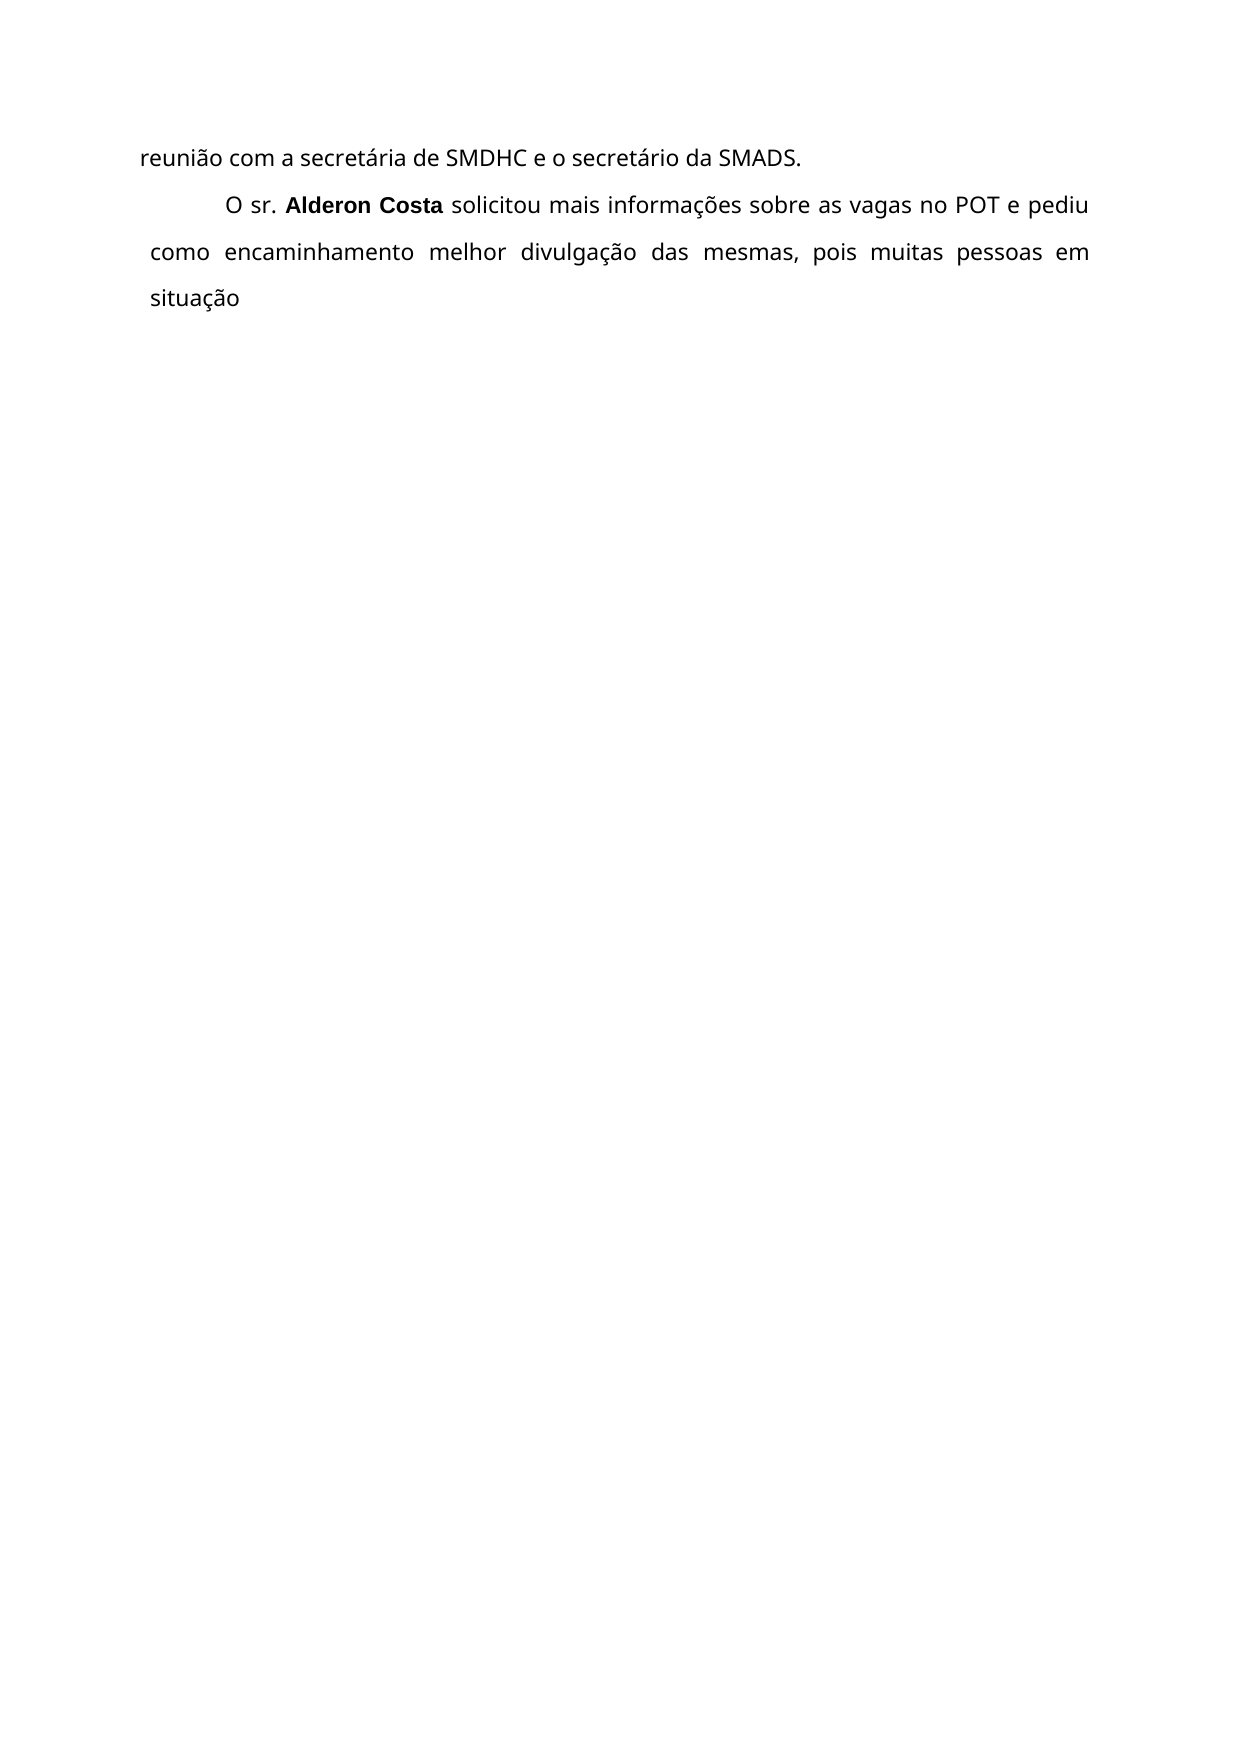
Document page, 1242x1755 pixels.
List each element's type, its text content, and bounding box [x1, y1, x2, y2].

text reunião com a secretária de SMDHC e o secretário da SMADS. [139, 142, 1090, 173]
text O sr. Alderon Costa solicitou mais informações sobre as vagas no POT e pediu como encaminhamento melhor divulgação das mesmas, pois muitas pessoas em situação [150, 188, 1090, 313]
